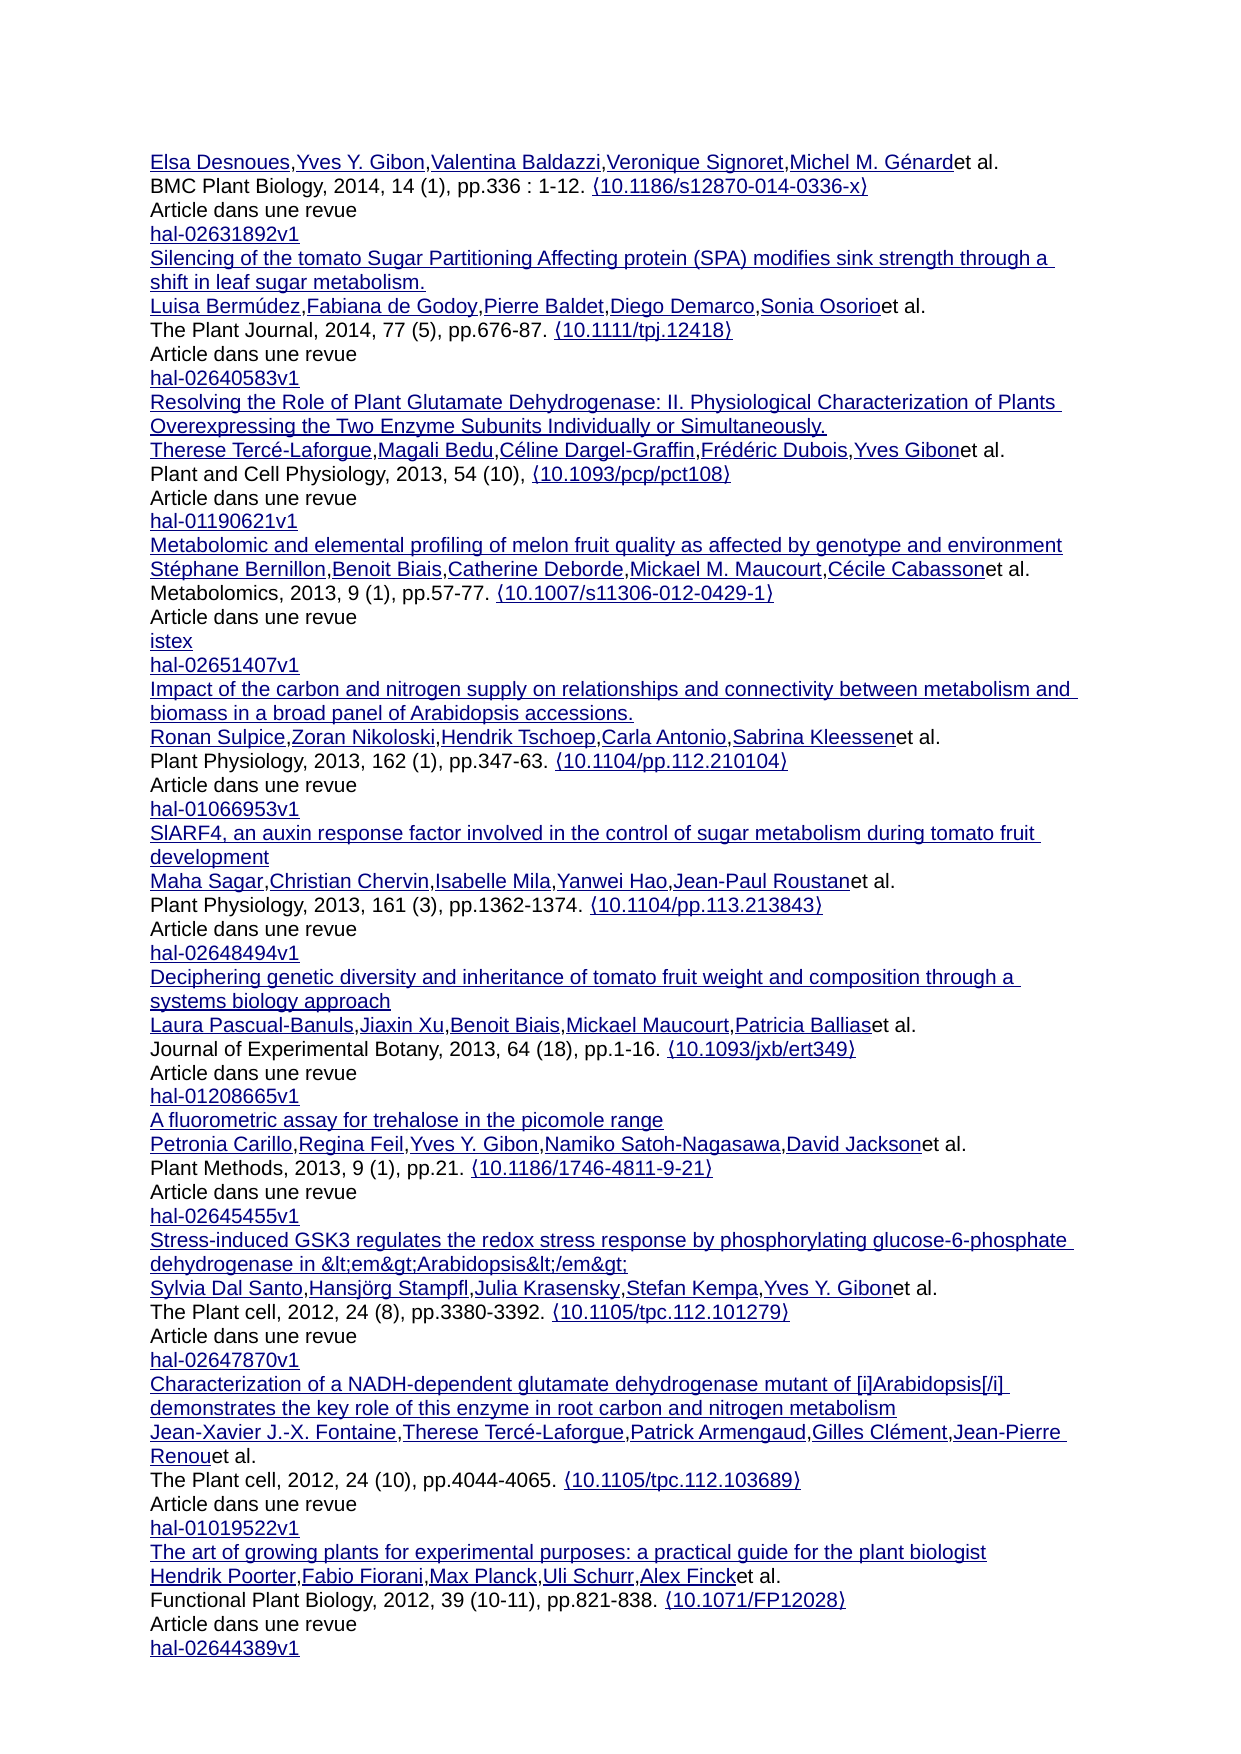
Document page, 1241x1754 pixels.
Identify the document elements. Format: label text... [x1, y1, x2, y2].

table_cell Resolving the Role of Plant Glutamate Dehydrogenase: II. Physiological Characterization of Plants Overexpressing the Two Enzyme Subunits Individually or Simultaneously. Therese Tercé-Laforgue,Magali Bedu,Céline Dargel-Graffin,Frédéric Dubois,Yves Gibonet al. Plant and Cell Physiology, 2013, 54 (10), ⟨10.1093/pcp/pct108⟩ Article dans une revue hal-01190621v1 [150, 390, 1090, 533]
table_cell Impact of the carbon and nitrogen supply on relationships and connectivity between metabolism and biomass in a broad panel of Arabidopsis accessions. Ronan Sulpice,Zoran Nikoloski,Hendrik Tschoep,Carla Antonio,Sabrina Kleessenet al. Plant Physiology, 2013, 162 (1), pp.347-63. ⟨10.1104/pp.112.210104⟩ Article dans une revue hal-01066953v1 [150, 677, 1090, 821]
table_cell Metabolomic and elemental profiling of melon fruit quality as affected by genotype and environment Stéphane Bernillon,Benoit Biais,Catherine Deborde,Mickael M. Maucourt,Cécile Cabassonet al. Metabolomics, 2013, 9 (1), pp.57-77. ⟨10.1007/s11306-012-0429-1⟩ Article dans une revue istex hal-02651407v1 [150, 533, 1090, 677]
table_cell Deciphering genetic diversity and inheritance of tomato fruit weight and composition through a systems biology approach Laura Pascual-Banuls,Jiaxin Xu,Benoit Biais,Mickael Maucourt,Patricia Balliaset al. Journal of Experimental Botany, 2013, 64 (18), pp.1-16. ⟨10.1093/jxb/ert349⟩ Article dans une revue hal-01208665v1 [150, 965, 1090, 1108]
table_cell SlARF4, an auxin response factor involved in the control of sugar metabolism during tomato fruit development Maha Sagar,Christian Chervin,Isabelle Mila,Yanwei Hao,Jean-Paul Roustanet al. Plant Physiology, 2013, 161 (3), pp.1362-1374. ⟨10.1104/pp.113.213843⟩ Article dans une revue hal-02648494v1 [150, 821, 1090, 964]
table_cell Characterization of a NADH-dependent glutamate dehydrogenase mutant of [i]Arabidopsis[/i] demonstrates the key role of this enzyme in root carbon and nitrogen metabolism Jean-Xavier J.-X. Fontaine,Therese Tercé-Laforgue,Patrick Armengaud,Gilles Clément,Jean-Pierre Renouet al. The Plant cell, 2012, 24 (10), pp.4044-4065. ⟨10.1105/tpc.112.103689⟩ Article dans une revue hal-01019522v1 [150, 1372, 1090, 1539]
table_cell A fluorometric assay for trehalose in the picomole range Petronia Carillo,Regina Feil,Yves Y. Gibon,Namiko Satoh-Nagasawa,David Jacksonet al. Plant Methods, 2013, 9 (1), pp.21. ⟨10.1186/1746-4811-9-21⟩ Article dans une revue hal-02645455v1 [150, 1108, 1090, 1228]
table_cell The art of growing plants for experimental purposes: a practical guide for the plant biologist Hendrik Poorter,Fabio Fiorani,Max Planck,Uli Schurr,Alex Fincket al. Functional Plant Biology, 2012, 39 (10-11), pp.821-838. ⟨10.1071/FP12028⟩ Article dans une revue hal-02644389v1 [150, 1540, 1090, 1659]
table_cell Elsa Desnoues,Yves Y. Gibon,Valentina Baldazzi,Veronique Signoret,Michel M. Génardet al. BMC Plant Biology, 2014, 14 (1), pp.336 : 1-12. ⟨10.1186/s12870-014-0336-x⟩ Article dans une revue hal-02631892v1 [150, 150, 1090, 246]
table_cell Silencing of the tomato Sugar Partitioning Affecting protein (SPA) modifies sink strength through a shift in leaf sugar metabolism. Luisa Bermúdez,Fabiana de Godoy,Pierre Baldet,Diego Demarco,Sonia Osorioet al. The Plant Journal, 2014, 77 (5), pp.676-87. ⟨10.1111/tpj.12418⟩ Article dans une revue hal-02640583v1 [150, 246, 1090, 389]
table_cell Stress-induced GSK3 regulates the redox stress response by phosphorylating glucose-6-phosphate dehydrogenase in &lt;em&gt;Arabidopsis&lt;/em&gt; Sylvia Dal Santo,Hansjörg Stampfl,Julia Krasensky,Stefan Kempa,Yves Y. Gibonet al. The Plant cell, 2012, 24 (8), pp.3380-3392. ⟨10.1105/tpc.112.101279⟩ Article dans une revue hal-02647870v1 [150, 1228, 1090, 1372]
